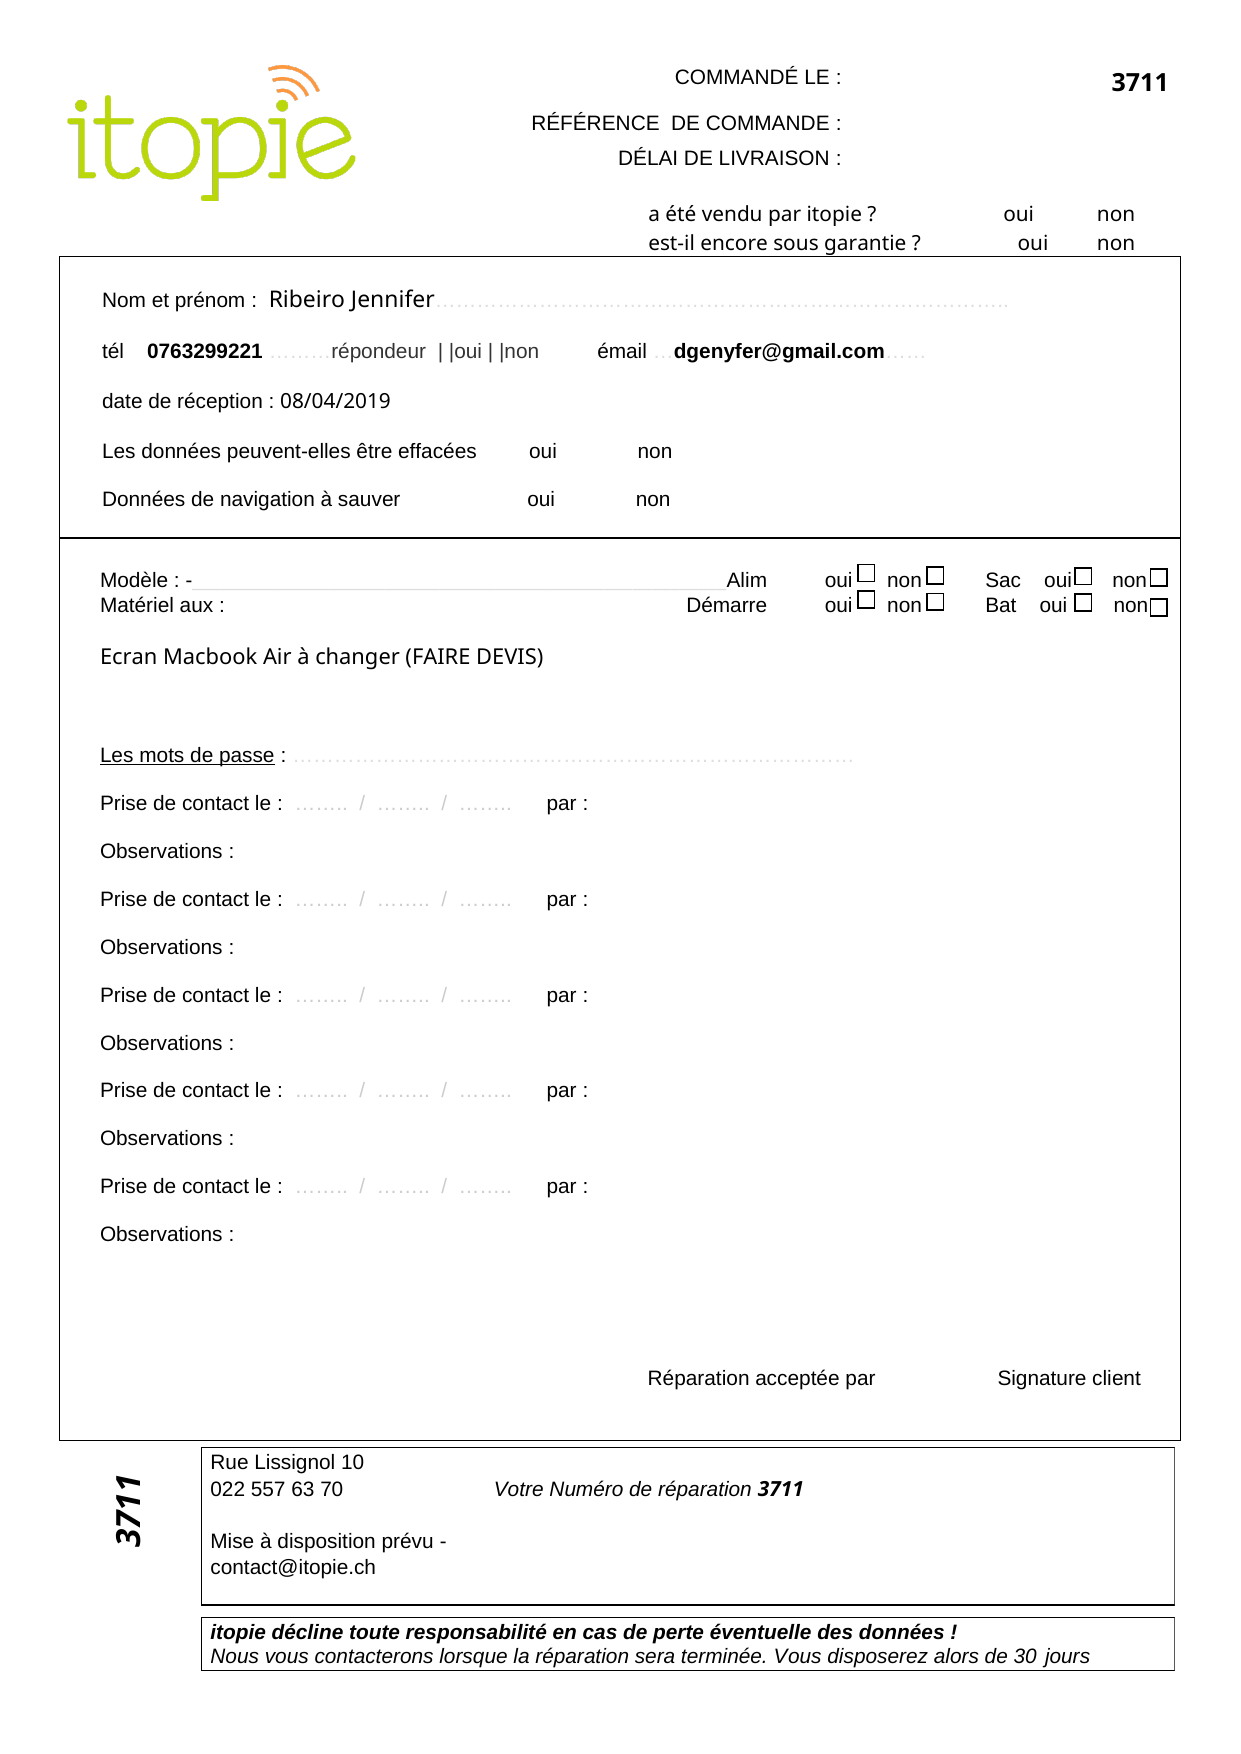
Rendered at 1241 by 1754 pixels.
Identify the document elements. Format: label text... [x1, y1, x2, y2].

text Observations : [60, 1123, 1180, 1150]
text Modèle : - Alim oui non Sac oui non [879, 562, 925, 590]
text est-il encore sous garantie ? oui non [59, 228, 1181, 256]
text Prise de contact le : …….. / …….. / …….. par : [60, 1075, 1180, 1102]
text Observations : [60, 1219, 1180, 1246]
table_header COMMANDÉ LE : [490, 59, 847, 104]
text Observations : [60, 931, 1180, 958]
text Les données peuvent-elles être effacées oui non [60, 436, 1180, 463]
picture [67, 65, 356, 201]
text Réparation acceptée par Signature client [60, 1363, 1180, 1390]
text Modèle : - Alim oui non Sac oui non [948, 562, 1180, 590]
text Prise de contact le : …….. / …….. / …….. par : [60, 1171, 1180, 1198]
text tél 0763299221 ………répondeur | |oui | |non émail …dgenyfer@gmail.com…… [60, 335, 1180, 362]
text Observations : [60, 1027, 1180, 1054]
text Matériel aux : Démarre oui non Bat oui non [60, 590, 1180, 617]
table_cell DÉLAI DE LIVRAISON : [490, 140, 847, 175]
text Prise de contact le : …….. / …….. / …….. par : [60, 979, 1180, 1006]
text Les mots de passe : ……………………………………………………………………… [60, 740, 1180, 767]
text Observations : [60, 836, 1180, 863]
table_cell [847, 105, 1180, 140]
text date de réception : 08/04/2019 [60, 383, 1180, 415]
text Modèle : - Alim oui non Sac oui non [60, 562, 856, 590]
table_header 3711 [59, 1441, 195, 1677]
text Prise de contact le : …….. / …….. / …….. par : [60, 883, 1180, 911]
table_header 3711 [847, 59, 1180, 104]
table_header Rue Lissignol 10 022 557 63 70 Votre Numéro de réparation 3711 Mise à disposition prévu - contact@itopie.ch [195, 1441, 1180, 1611]
table_cell RÉFÉRENCE DE COMMANDE : [490, 105, 847, 140]
table_cell [847, 140, 1180, 175]
text Nom et prénom : Ribeiro Jennifer……………………………………………………………………….. [60, 280, 1180, 314]
text Données de navigation à sauver oui non [60, 484, 1180, 511]
text a été vendu par itopie ? oui non [59, 199, 1181, 228]
table_cell itopie décline toute responsabilité en cas de perte éventuelle des données ! Nous vous contacterons lorsque la réparation sera terminée. Vous disposerez alors de 30 jours [195, 1611, 1180, 1677]
text Ecran Macbook Air à changer (FAIRE DEVIS) [60, 638, 1180, 671]
text Prise de contact le : …….. / …….. / …….. par : [60, 788, 1180, 815]
